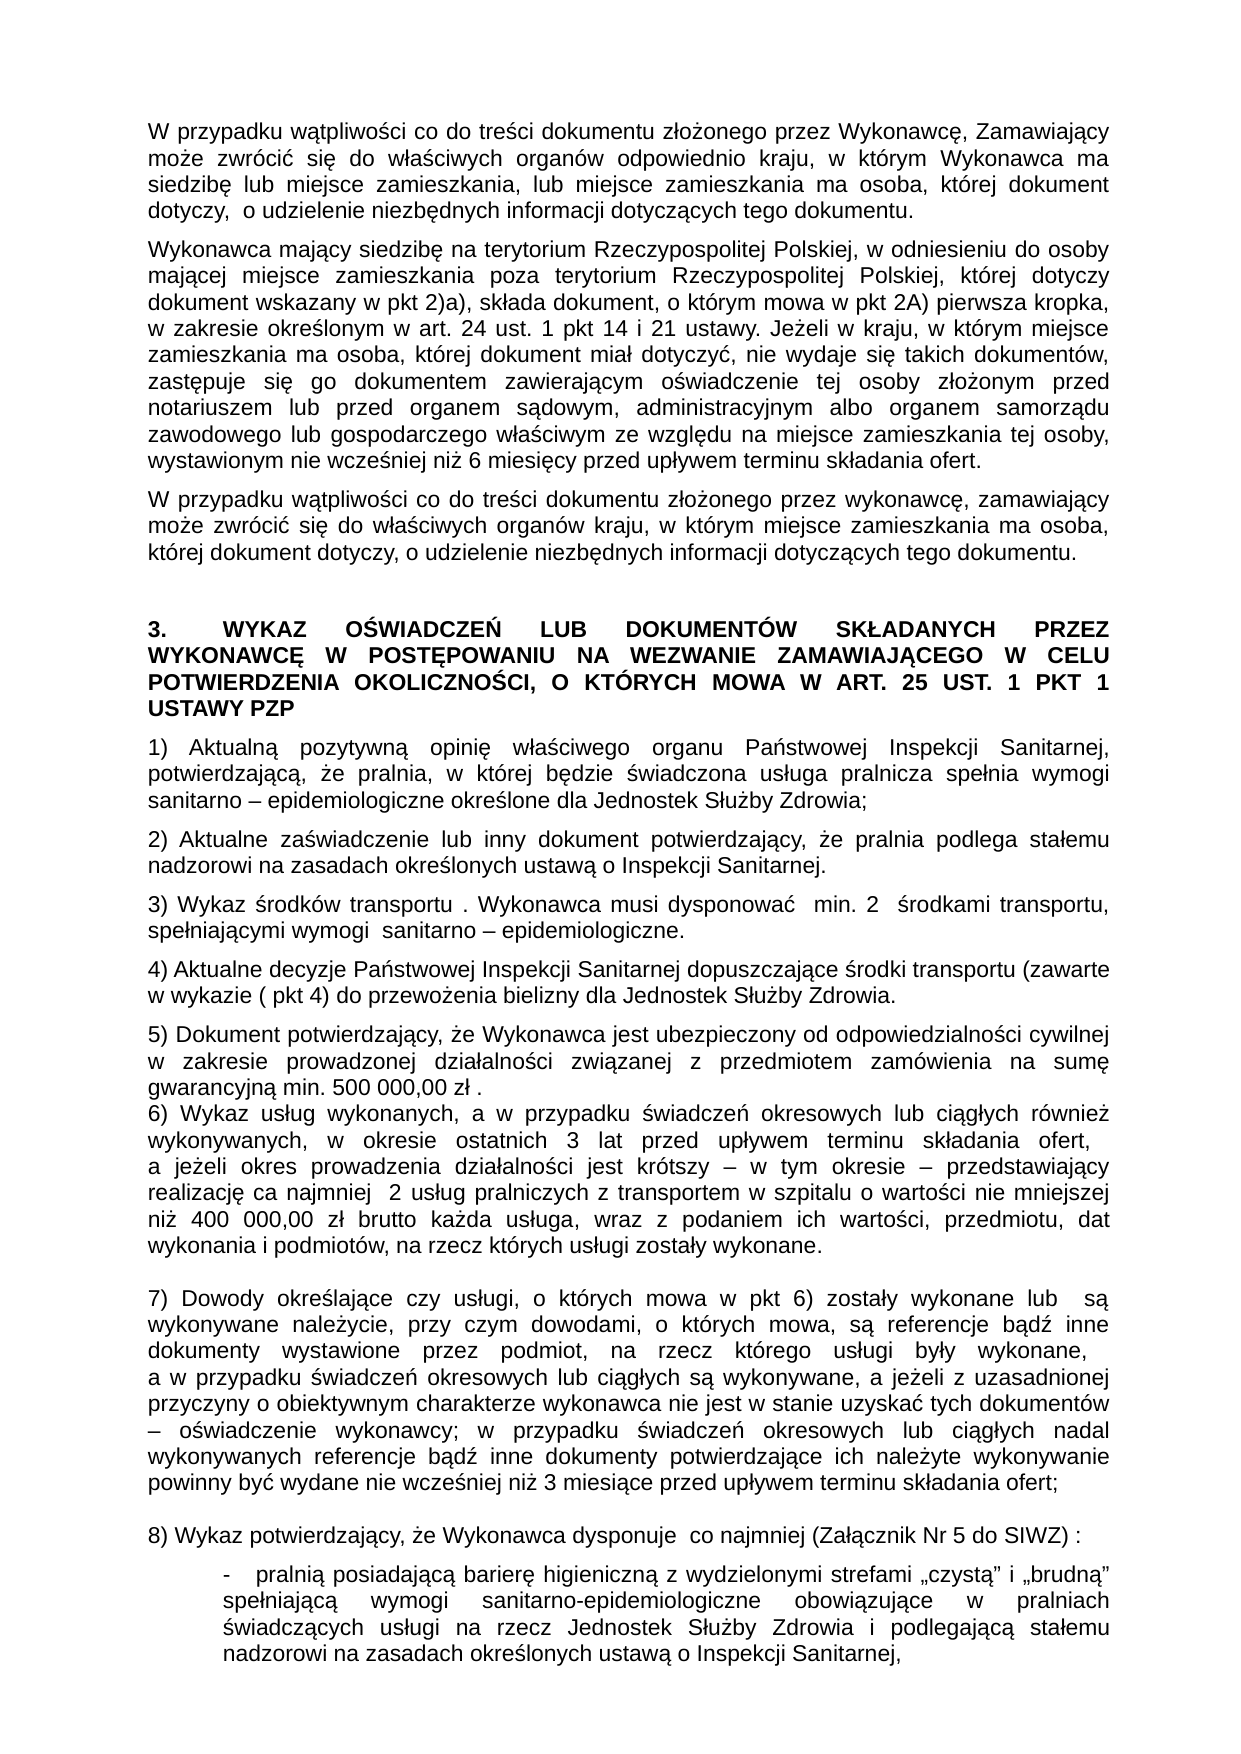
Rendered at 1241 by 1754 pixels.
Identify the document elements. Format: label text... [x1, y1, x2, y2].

text 6) Wykaz usług wykonanych, a w przypadku świadczeń okresowych lub ciągłych również wykonywanych, w okresie ostatnich 3 lat przed upływem terminu składania ofert, a jeżeli okres prowadzenia działalności jest krótszy – w tym okresie – przedstawiający realizację ca najmniej 2 usług pralniczych z transportem w szpitalu o wartości nie mniejszej niż 400 000,00 zł brutto każda usługa, wraz z podaniem ich wartości, przedmiotu, dat wykonania i podmiotów, na rzecz których usługi zostały wykonane. [148, 1100, 1110, 1258]
list WYKAZ OŚWIADCZEŃ LUB DOKUMENTÓW SKŁADANYCH PRZEZ WYKONAWCĘ W POSTĘPOWANIU NA WEZWANIE ZAMAWIAJĄCEGO W CELU POTWIERDZENIA OKOLICZNOŚCI, O KTÓRYCH MOWA W ART. 25 UST. 1 PKT 1 USTAWY PZP [148, 616, 1110, 722]
text 1) Aktualną pozytywną opinię właściwego organu Państwowej Inspekcji Sanitarnej, potwierdzającą, że pralnia, w której będzie świadczona usługa pralnicza spełnia wymogi sanitarno – epidemiologiczne określone dla Jednostek Służby Zdrowia; [148, 734, 1110, 813]
text 7) Dowody określające czy usługi, o których mowa w pkt 6) zostały wykonane lub są wykonywane należycie, przy czym dowodami, o których mowa, są referencje bądź inne dokumenty wystawione przez podmiot, na rzecz którego usługi były wykonane, a w przypadku świadczeń okresowych lub ciągłych są wykonywane, a jeżeli z uzasadnionej przyczyny o obiektywnym charakterze wykonawca nie jest w stanie uzyskać tych dokumentów – oświadczenie wykonawcy; w przypadku świadczeń okresowych lub ciągłych nadal wykonywanych referencje bądź inne dokumenty potwierdzające ich należyte wykonywanie powinny być wydane nie wcześniej niż 3 miesiące przed upływem terminu składania ofert; [148, 1285, 1110, 1496]
text 4) Aktualne decyzje Państwowej Inspekcji Sanitarnej dopuszczające środki transportu (zawarte w wykazie ( pkt 4) do przewożenia bielizny dla Jednostek Służby Zdrowia. [148, 956, 1110, 1009]
text W przypadku wątpliwości co do treści dokumentu złożonego przez Wykonawcę, Zamawiający może zwrócić się do właściwych organów odpowiednio kraju, w którym Wykonawca ma siedzibę lub miejsce zamieszkania, lub miejsce zamieszkania ma osoba, której dokument dotyczy, o udzielenie niezbędnych informacji dotyczących tego dokumentu. [148, 118, 1110, 223]
text Wykonawca mający siedzibę na terytorium Rzeczypospolitej Polskiej, w odniesieniu do osoby mającej miejsce zamieszkania poza terytorium Rzeczypospolitej Polskiej, której dotyczy dokument wskazany w pkt 2)a), składa dokument, o którym mowa w pkt 2A) pierwsza kropka, w zakresie określonym w art. 24 ust. 1 pkt 14 i 21 ustawy. Jeżeli w kraju, w którym miejsce zamieszkania ma osoba, której dokument miał dotyczyć, nie wydaje się takich dokumentów, zastępuje się go dokumentem zawierającym oświadczenie tej osoby złożonym przed notariuszem lub przed organem sądowym, administracyjnym albo organem samorządu zawodowego lub gospodarczego właściwym ze względu na miejsce zamieszkania tej osoby, wystawionym nie wcześniej niż 6 miesięcy przed upływem terminu składania ofert. [148, 236, 1110, 473]
text W przypadku wątpliwości co do treści dokumentu złożonego przez wykonawcę, zamawiający może zwrócić się do właściwych organów kraju, w którym miejsce zamieszkania ma osoba, której dokument dotyczy, o udzielenie niezbędnych informacji dotyczących tego dokumentu. [148, 486, 1110, 565]
text 5) Dokument potwierdzający, że Wykonawca jest ubezpieczony od odpowiedzialności cywilnej w zakresie prowadzonej działalności związanej z przedmiotem zamówienia na sumę gwarancyjną min. 500 000,00 zł . [148, 1021, 1110, 1100]
list - pralnią posiadającą barierę higieniczną z wydzielonymi strefami „czystą” i „brudną” spełniającą wymogi sanitarno-epidemiologiczne obowiązujące w pralniach świadczących usługi na rzecz Jednostek Służby Zdrowia i podlegającą stałemu nadzorowi na zasadach określonych ustawą o Inspekcji Sanitarnej, [185, 1561, 1110, 1666]
text 2) Aktualne zaświadczenie lub inny dokument potwierdzający, że pralnia podlega stałemu nadzorowi na zasadach określonych ustawą o Inspekcji Sanitarnej. [148, 826, 1110, 878]
text 3) Wykaz środków transportu . Wykonawca musi dysponować min. 2 środkami transportu, spełniającymi wymogi sanitarno – epidemiologiczne. [148, 891, 1110, 943]
text 8) Wykaz potwierdzający, że Wykonawca dysponuje co najmniej (Załącznik Nr 5 do SIWZ) : [148, 1522, 1110, 1548]
